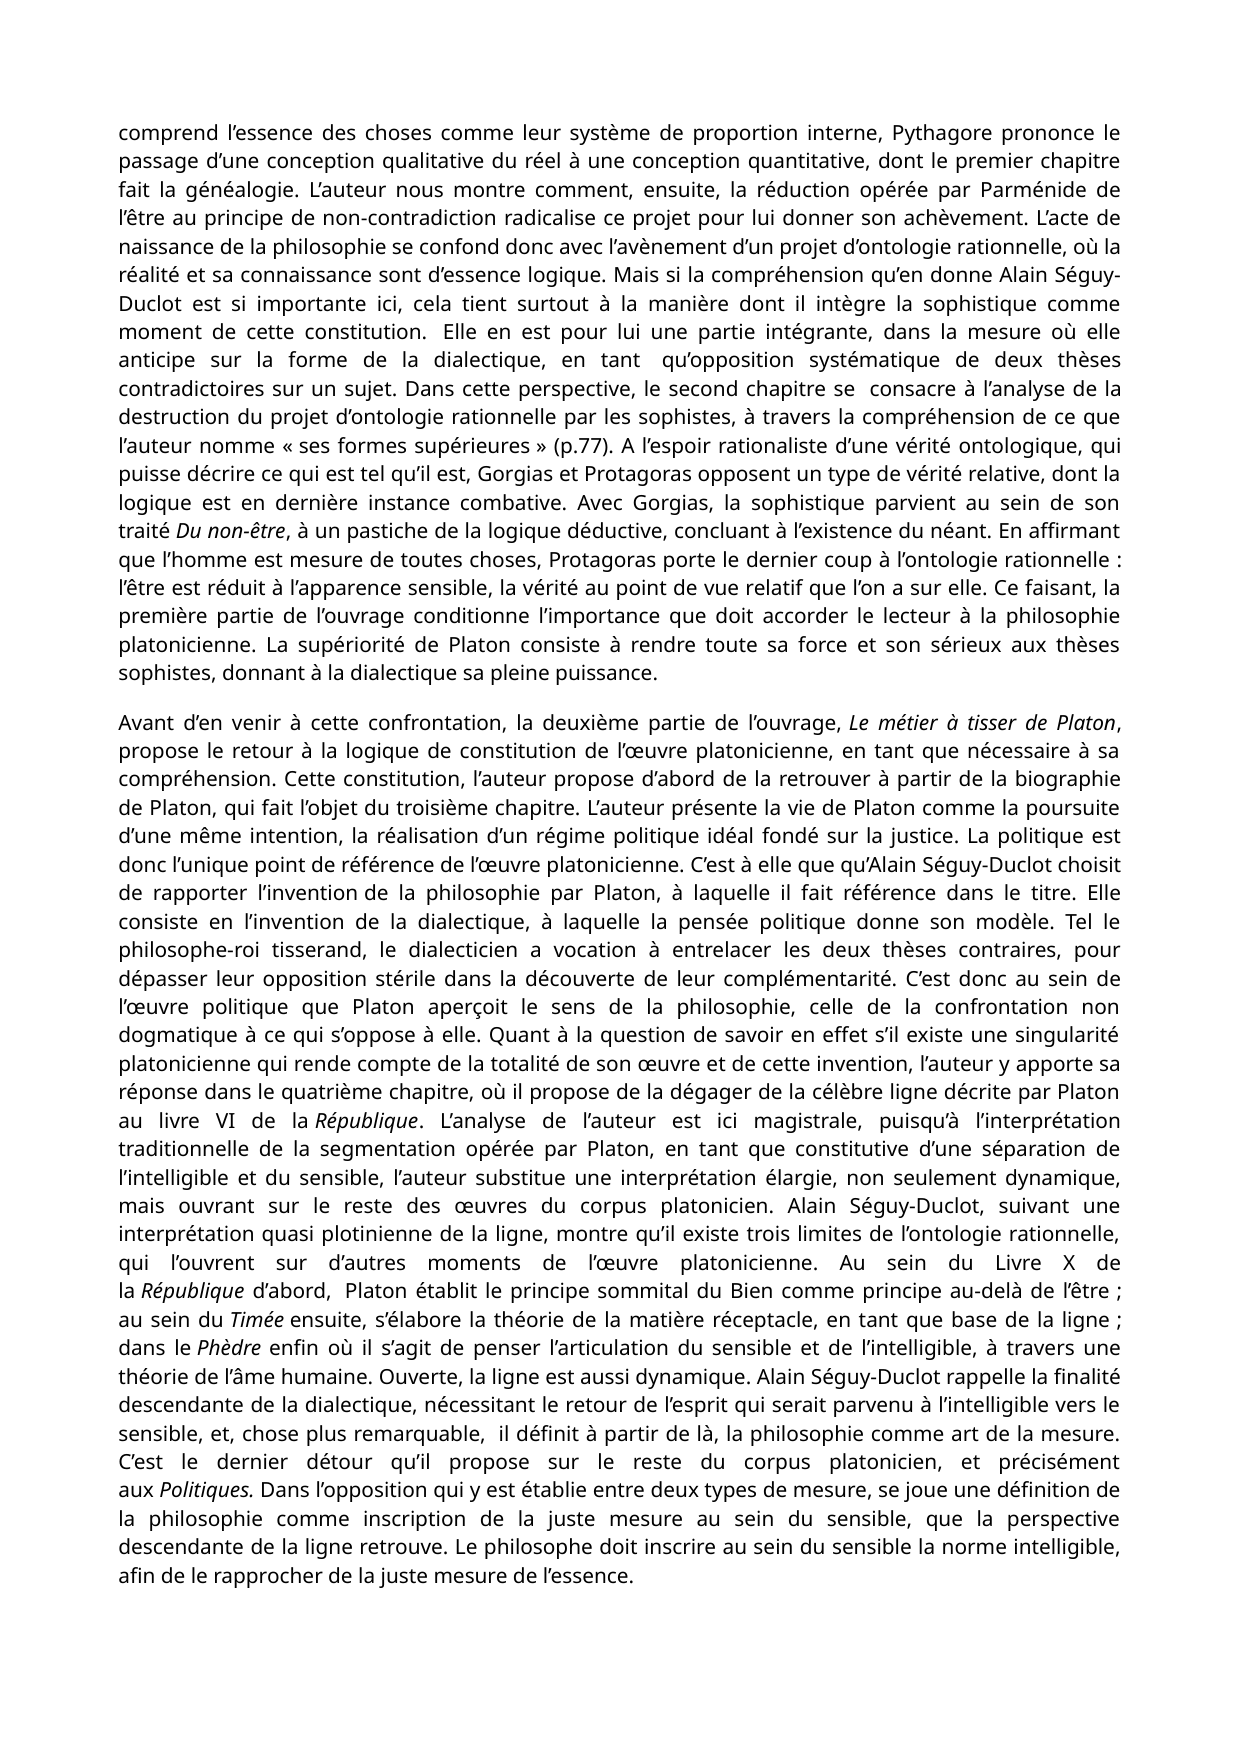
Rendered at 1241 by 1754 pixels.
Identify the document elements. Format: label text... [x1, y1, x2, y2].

text comprend l’essence des choses comme leur système de proportion interne, Pythagore prononce le passage d’une conception qualitative du réel à une conception quantitative, dont le premier chapitre fait la généalogie. L’auteur nous montre comment, ensuite, la réduction opérée par Parménide de l’être au principe de non-contradiction radicalise ce projet pour lui donner son achèvement. L’acte de naissance de la philosophie se confond donc avec l’avènement d’un projet d’ontologie rationnelle, où la réalité et sa connaissance sont d’essence logique. Mais si la compréhension qu’en donne Alain Séguy-Duclot est si importante ici, cela tient surtout à la manière dont il intègre la sophistique comme moment de cette constitution. Elle en est pour lui une partie intégrante, dans la mesure où elle anticipe sur la forme de la dialectique, en tant qu’opposition systématique de deux thèses contradictoires sur un sujet. Dans cette perspective, le second chapitre se consacre à l’analyse de la destruction du projet d’ontologie rationnelle par les sophistes, à travers la compréhension de ce que l’auteur nomme « ses formes supérieures » (p.77). A l’espoir rationaliste d’une vérité ontologique, qui puisse décrire ce qui est tel qu’il est, Gorgias et Protagoras opposent un type de vérité relative, dont la logique est en dernière instance combative. Avec Gorgias, la sophistique parvient au sein de son traité Du non-être, à un pastiche de la logique déductive, concluant à l’existence du néant. En affirmant que l’homme est mesure de toutes choses, Protagoras porte le dernier coup à l’ontologie rationnelle : l’être est réduit à l’apparence sensible, la vérité au point de vue relatif que l’on a sur elle. Ce faisant, la première partie de l’ouvrage conditionne l’importance que doit accorder le lecteur à la philosophie platonicienne. La supériorité de Platon consiste à rendre toute sa force et son sérieux aux thèses sophistes, donnant à la dialectique sa pleine puissance. [118, 118, 1122, 687]
text Avant d’en venir à cette confrontation, la deuxième partie de l’ouvrage, Le métier à tisser de Platon, propose le retour à la logique de constitution de l’œuvre platonicienne, en tant que nécessaire à sa compréhension. Cette constitution, l’auteur propose d’abord de la retrouver à partir de la biographie de Platon, qui fait l’objet du troisième chapitre. L’auteur présente la vie de Platon comme la poursuite d’une même intention, la réalisation d’un régime politique idéal fondé sur la justice. La politique est donc l’unique point de référence de l’œuvre platonicienne. C’est à elle que qu’Alain Séguy-Duclot choisit de rapporter l’invention de la philosophie par Platon, à laquelle il fait référence dans le titre. Elle consiste en l’invention de la dialectique, à laquelle la pensée politique donne son modèle. Tel le philosophe-roi tisserand, le dialecticien a vocation à entrelacer les deux thèses contraires, pour dépasser leur opposition stérile dans la découverte de leur complémentarité. C’est donc au sein de l’œuvre politique que Platon aperçoit le sens de la philosophie, celle de la confrontation non dogmatique à ce qui s’oppose à elle. Quant à la question de savoir en effet s’il existe une singularité platonicienne qui rende compte de la totalité de son œuvre et de cette invention, l’auteur y apporte sa réponse dans le quatrième chapitre, où il propose de la dégager de la célèbre ligne décrite par Platon au livre VI de la République. L’analyse de l’auteur est ici magistrale, puisqu’à l’interprétation traditionnelle de la segmentation opérée par Platon, en tant que constitutive d’une séparation de l’intelligible et du sensible, l’auteur substitue une interprétation élargie, non seulement dynamique, mais ouvrant sur le reste des œuvres du corpus platonicien. Alain Séguy-Duclot, suivant une interprétation quasi plotinienne de la ligne, montre qu’il existe trois limites de l’ontologie rationnelle, qui l’ouvrent sur d’autres moments de l’œuvre platonicienne. Au sein du Livre X de la République d’abord, Platon établit le principe sommital du Bien comme principe au-delà de l’être ; au sein du Timée ensuite, s’élabore la théorie de la matière réceptacle, en tant que base de la ligne ; dans le Phèdre enfin où il s’agit de penser l’articulation du sensible et de l’intelligible, à travers une théorie de l’âme humaine. Ouverte, la ligne est aussi dynamique. Alain Séguy-Duclot rappelle la finalité descendante de la dialectique, nécessitant le retour de l’esprit qui serait parvenu à l’intelligible vers le sensible, et, chose plus remarquable, il définit à partir de là, la philosophie comme art de la mesure. C’est le dernier détour qu’il propose sur le reste du corpus platonicien, et précisément aux Politiques. Dans l’opposition qui y est établie entre deux types de mesure, se joue une définition de la philosophie comme inscription de la juste mesure au sein du sensible, que la perspective descendante de la ligne retrouve. Le philosophe doit inscrire au sein du sensible la norme intelligible, afin de le rapprocher de la juste mesure de l’essence. [118, 708, 1122, 1589]
